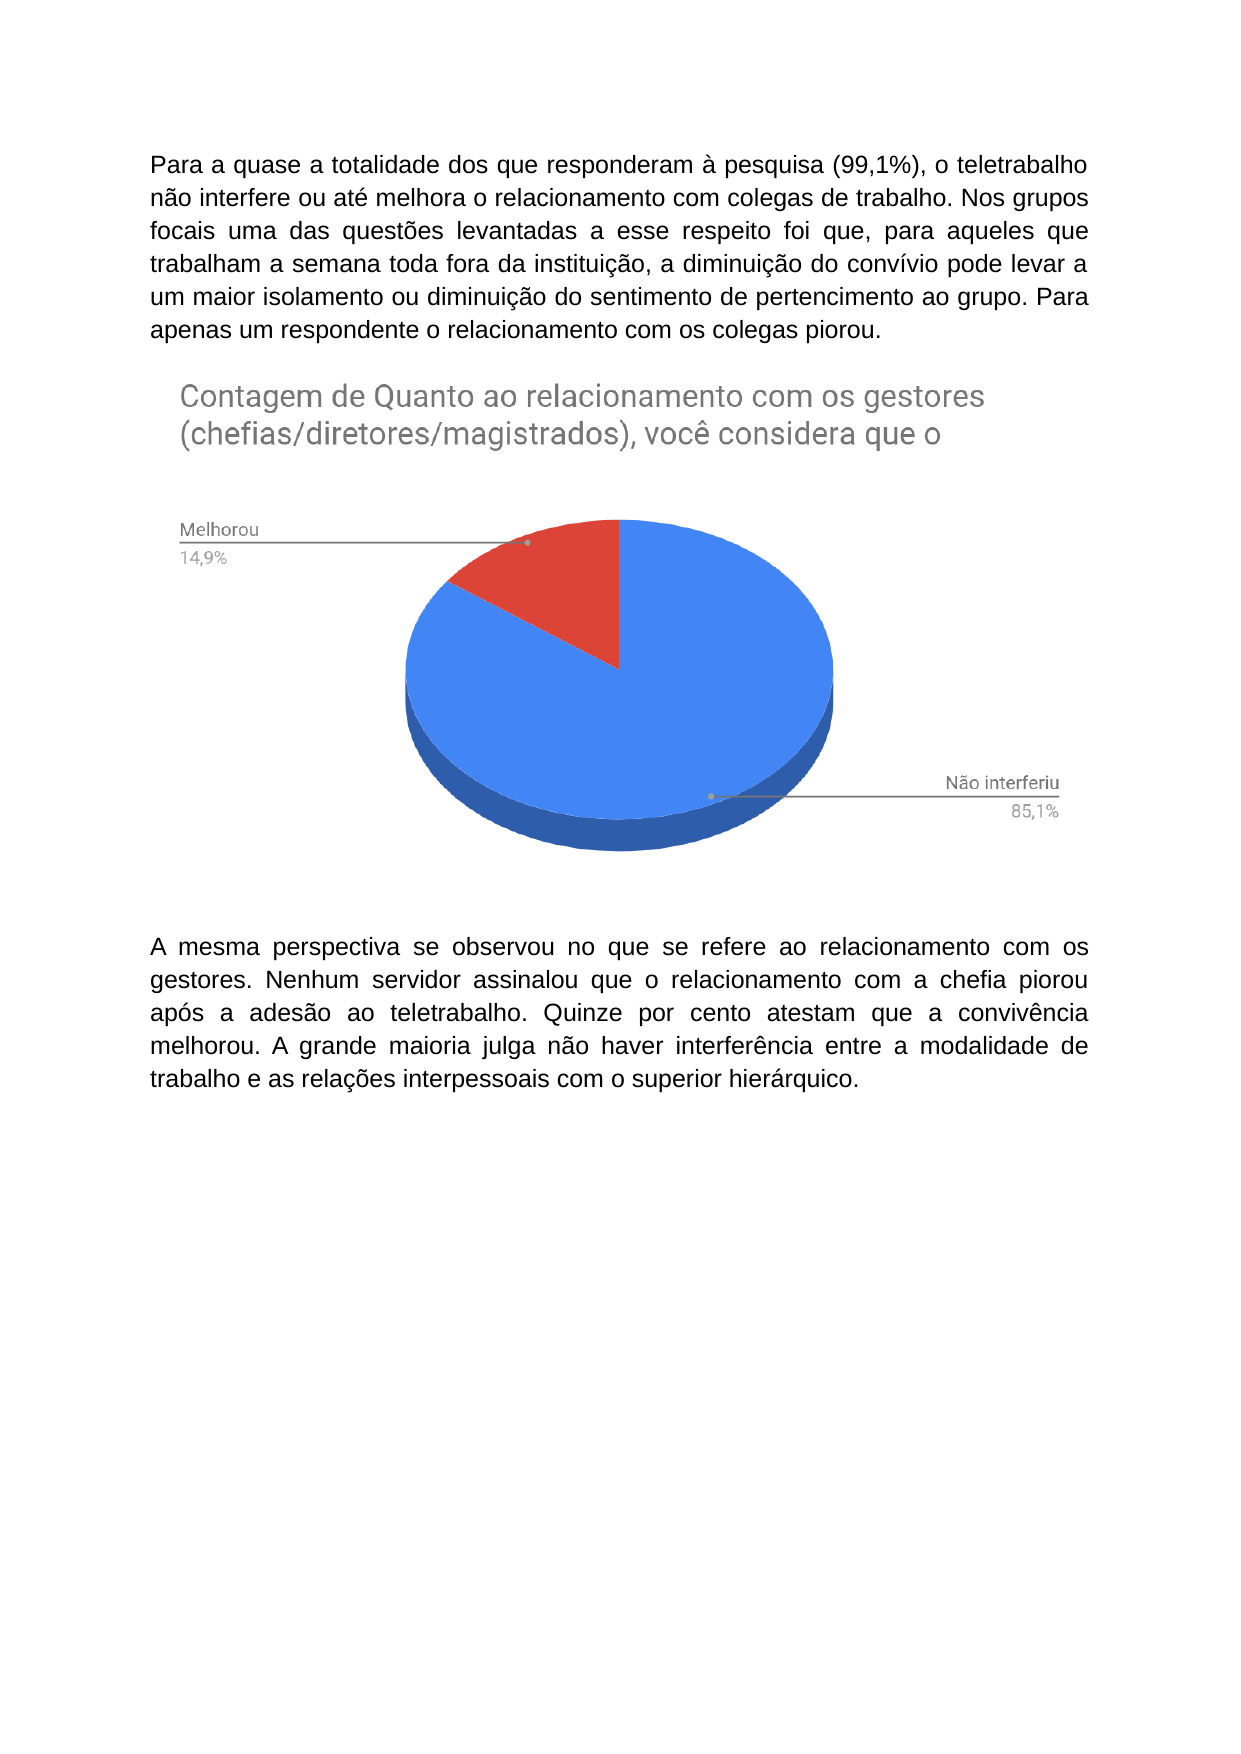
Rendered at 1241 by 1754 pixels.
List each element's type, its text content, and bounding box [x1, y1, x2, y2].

text Para a quase a totalidade dos que responderam à pesquisa (99,1%), o teletrabalho não interfere ou até melhora o relacionamento com colegas de trabalho. Nos grupos focais uma das questões levantadas a esse respeito foi que, para aqueles que trabalham a semana toda fora da instituição, a diminuição do convívio pode levar a um maior isolamento ou diminuição do sentimento de pertencimento ao grupo. Para apenas um respondente o relacionamento com os colegas piorou. [150, 150, 1090, 344]
text A mesma perspectiva se observou no que se refere ao relacionamento com os gestores. Nenhum servidor assinalou que o relacionamento com a chefia piorou após a adesão ao teletrabalho. Quinze por cento atestam que a convivência melhorou. A grande maioria julga não haver interferência entre a modalidade de trabalho e as relações interpessoais com o superior hierárquico. [150, 932, 1090, 1093]
picture [150, 348, 1088, 928]
